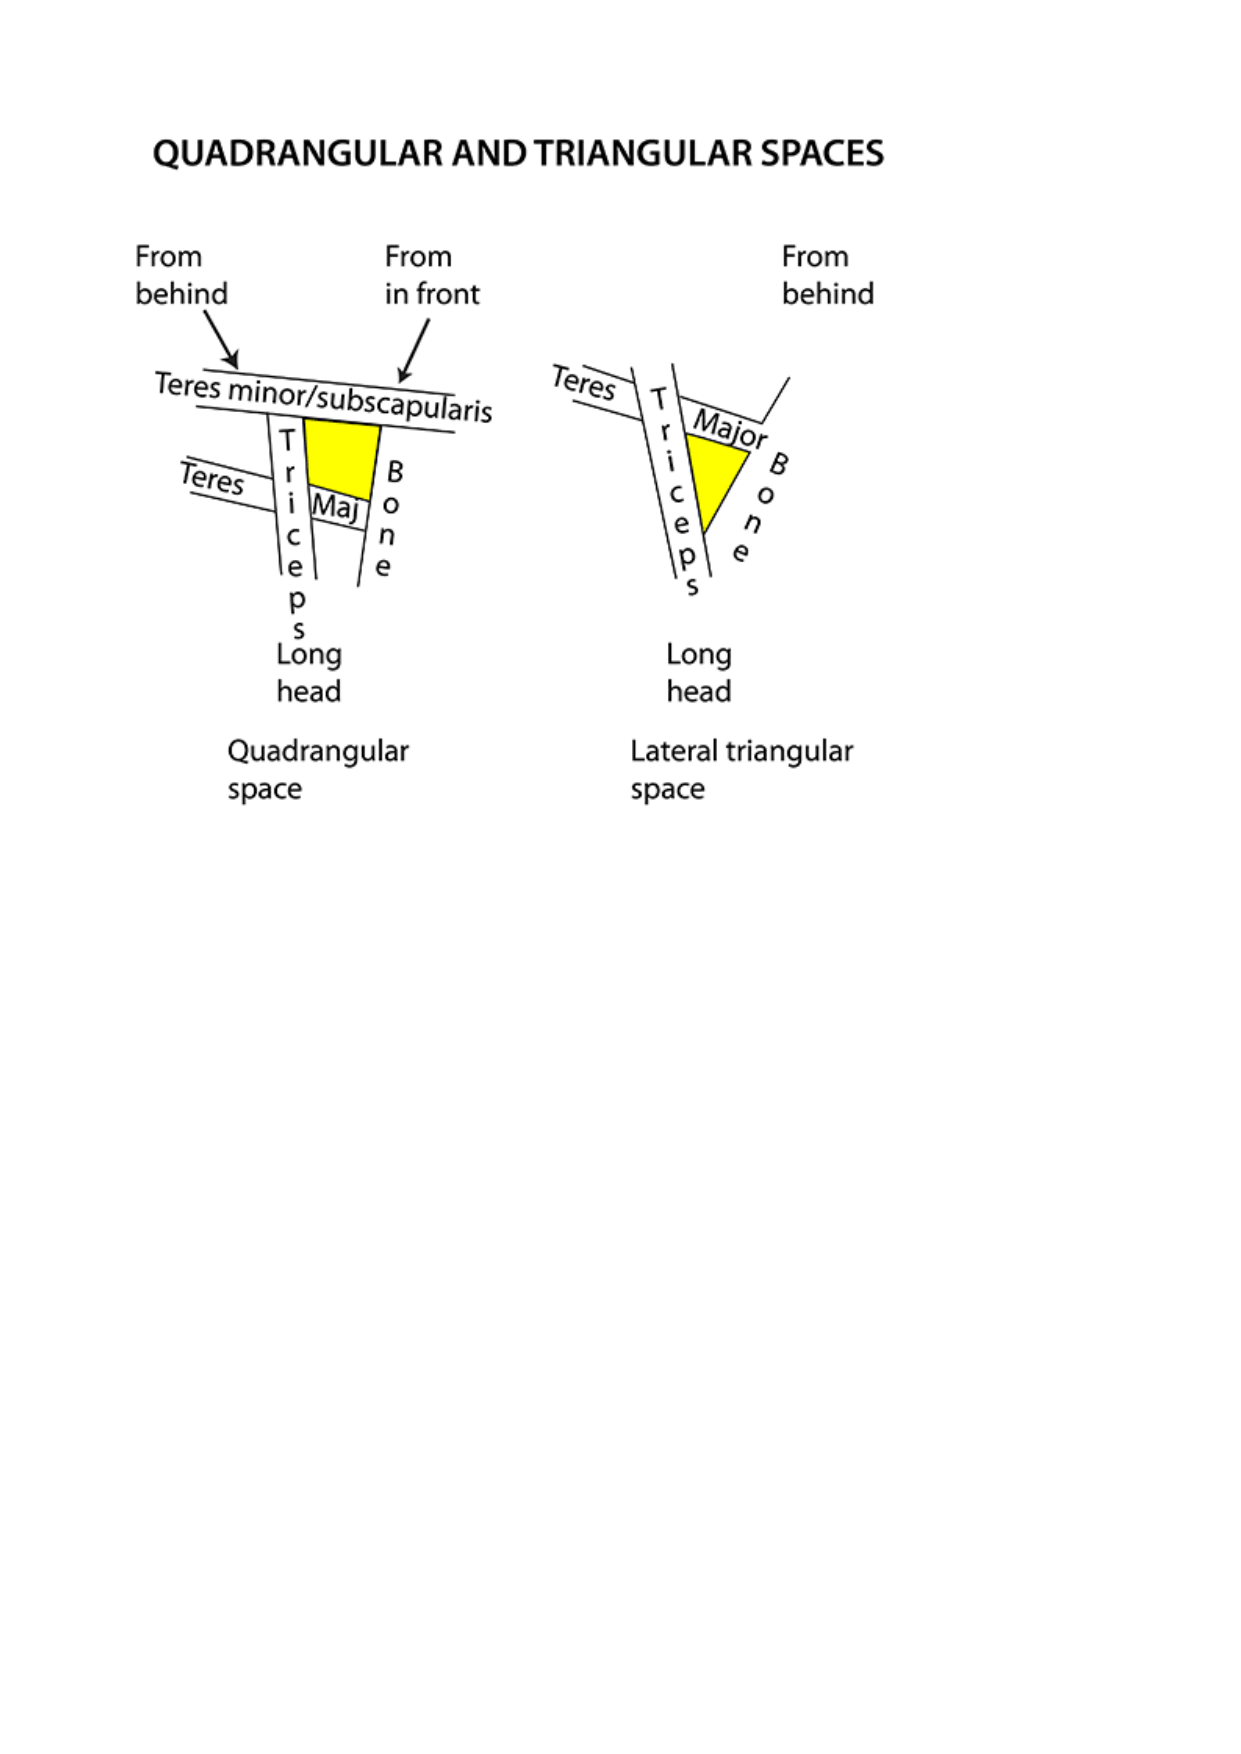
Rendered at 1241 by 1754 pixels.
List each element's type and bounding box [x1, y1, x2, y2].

picture [118, 118, 900, 817]
